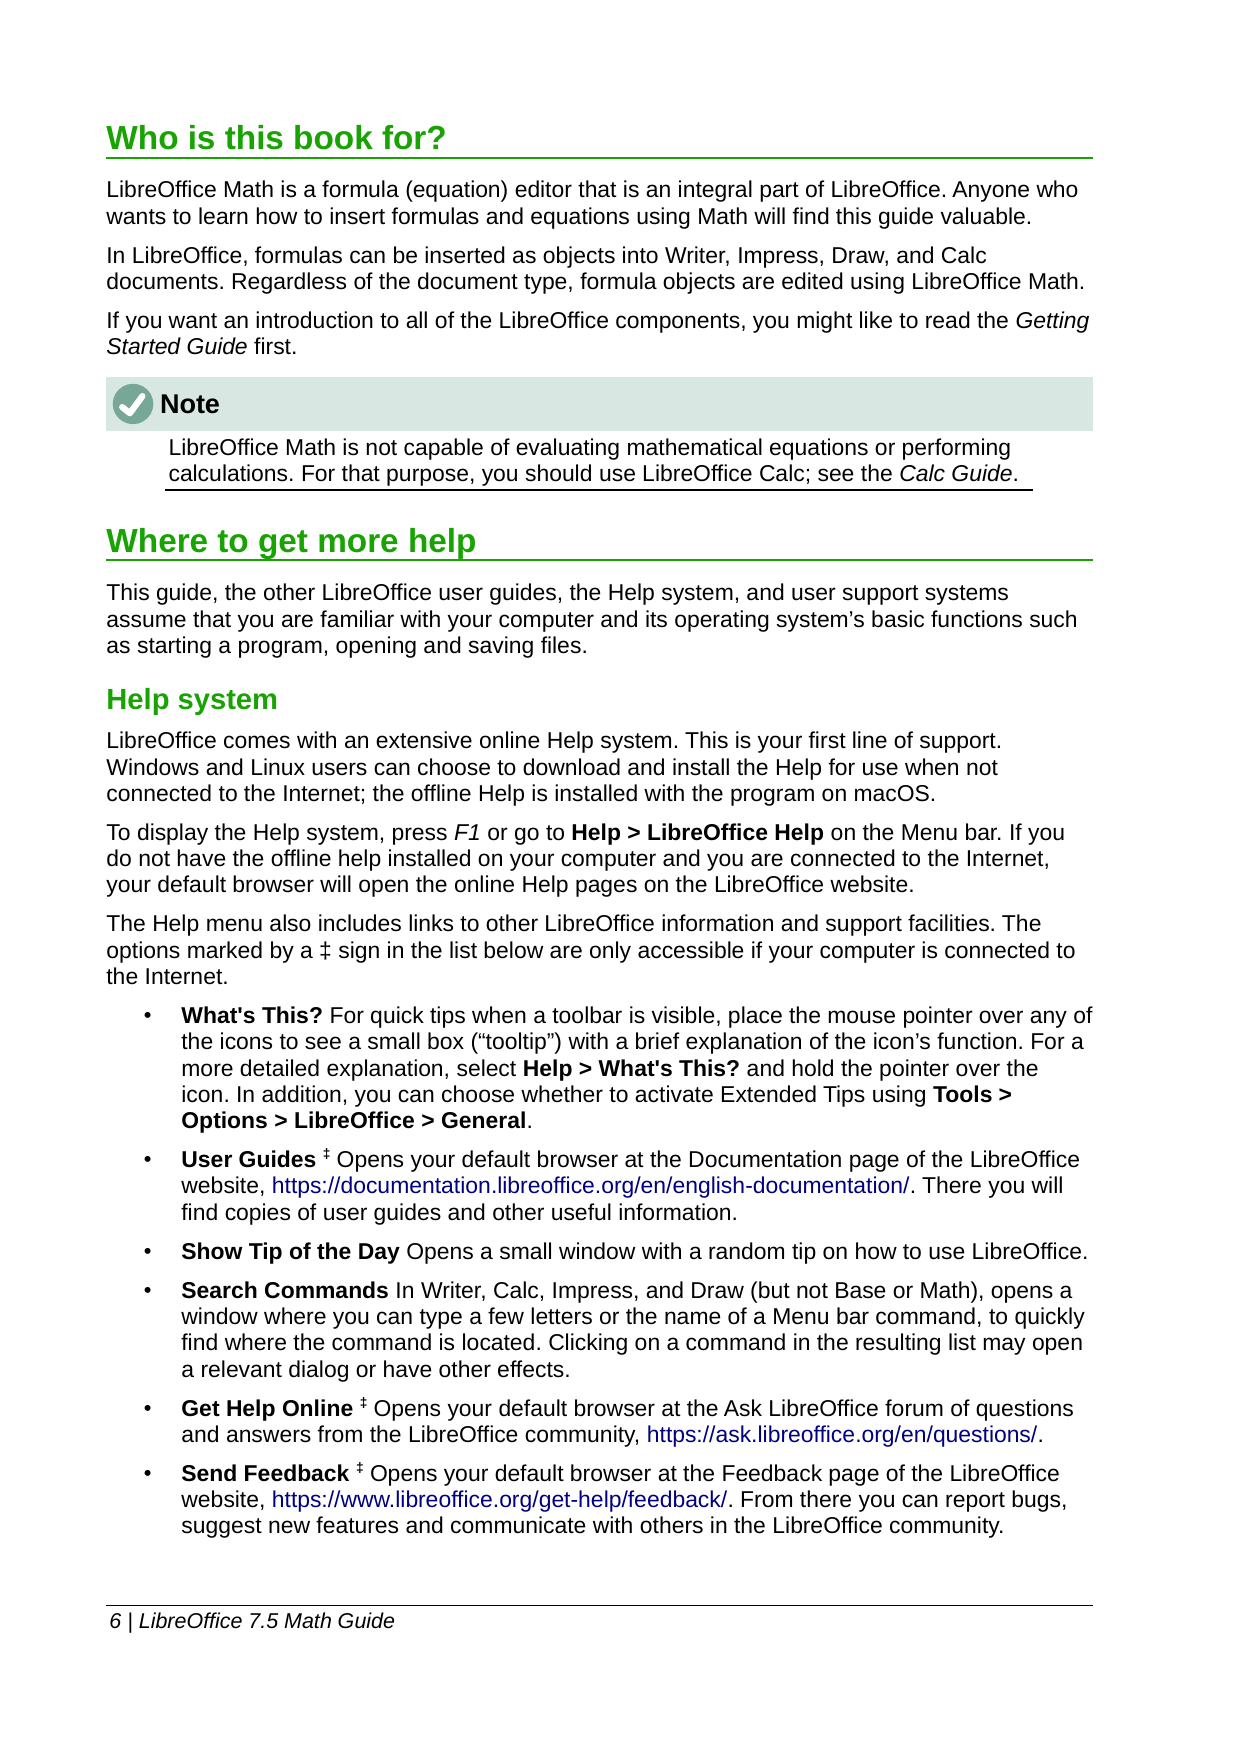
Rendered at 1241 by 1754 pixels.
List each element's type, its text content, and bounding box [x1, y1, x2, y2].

text If you want an introduction to all of the LibreOffice components, you might like to read the Getting Started Guide first. [106, 307, 1093, 359]
text LibreOffice comes with an extensive online Help system. This is your first line of support. Windows and Linux users can choose to download and install the Help for use when not connected to the Internet; the offline Help is installed with the program on macOS. [106, 727, 1093, 806]
subtitle Where to get more help [106, 521, 1093, 559]
list Send Feedback ‡ Opens your default browser at the Feedback page of the LibreOffice website, https://www.libreoffice.org/get-help/feedback/. From there you can report bugs, suggest new features and communicate with others in the LibreOffice community. [144, 1460, 1093, 1539]
subtitle Help system [106, 682, 1093, 715]
list Show Tip of the Day Opens a small window with a random tip on how to use LibreOffice. [144, 1238, 1093, 1264]
list Search Commands In Writer, Calc, Impress, and Draw (but not Base or Math), opens a window where you can type a few letters or the name of a Menu bar command, to quickly find where the command is located. Clicking on a command in the resulting list may open a relevant dialog or have other effects. [144, 1277, 1093, 1382]
list What's This? For quick tips when a toolbar is visible, place the mouse pointer over any of the icons to see a small box (“tooltip”) with a brief explanation of the icon’s function. For a more detailed explanation, select Help > What's This? and hold the pointer over the icon. In addition, you can choose whether to activate Extended Tips using Tools > Options > LibreOffice > General. [144, 1002, 1093, 1134]
text This guide, the other LibreOffice user guides, the Help system, and user support systems assume that you are familiar with your computer and its operating system’s basic functions such as starting a program, opening and saving files. [106, 579, 1093, 658]
text The Help menu also includes links to other LibreOffice information and support facilities. The options marked by a ‡ sign in the list below are only accessible if your computer is connected to the Internet. [106, 910, 1093, 989]
text LibreOffice Math is a formula (equation) editor that is an integral part of LibreOffice. Anyone who wants to learn how to insert formulas and equations using Math will find this guide valuable. [106, 176, 1093, 229]
text In LibreOffice, formulas can be inserted as objects into Writer, Impress, Draw, and Calc documents. Regardless of the document type, formula objects are edited using LibreOffice Math. [106, 242, 1093, 294]
text To display the Help system, press F1 or go to Help > LibreOffice Help on the Menu bar. If you do not have the offline help installed on your computer and you are connected to the Internet, your default browser will open the online Help pages on the LibreOffice website. [106, 819, 1093, 898]
text LibreOffice Math is not capable of evaluating mathematical equations or performing calculations. For that purpose, you should use LibreOffice Calc; see the Calc Guide. [165, 431, 1033, 489]
list User Guides ‡ Opens your default browser at the Documentation page of the LibreOffice website, https://documentation.libreoffice.org/en/english-documentation/. There you will find copies of user guides and other useful information. [144, 1146, 1093, 1225]
subtitle Note [106, 377, 1093, 431]
list Get Help Online ‡ Opens your default browser at the Ask LibreOffice forum of questions and answers from the LibreOffice community, https://ask.libreoffice.org/en/questions/. [144, 1394, 1093, 1447]
subtitle Who is this book for? [106, 118, 1093, 157]
